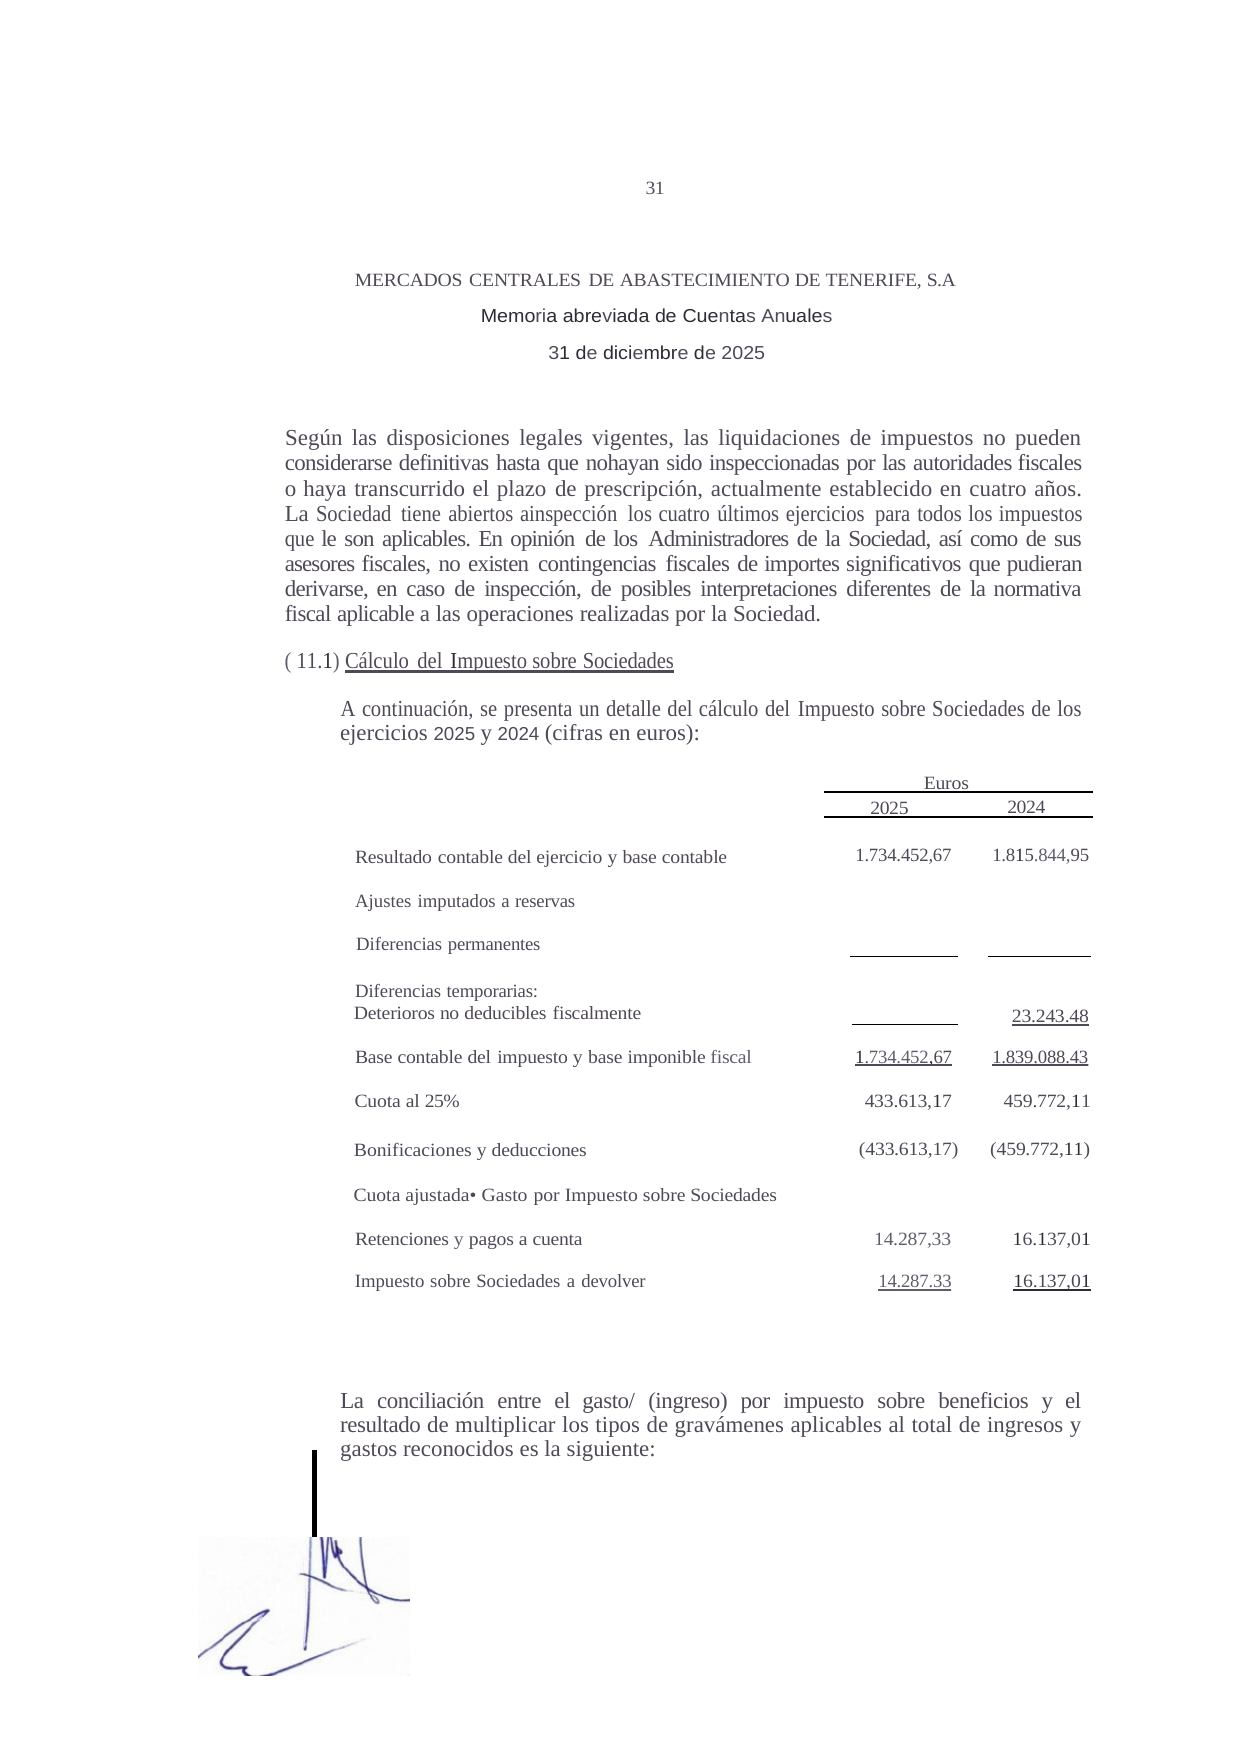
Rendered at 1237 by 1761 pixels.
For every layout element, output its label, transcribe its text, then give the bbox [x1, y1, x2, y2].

table_cell [958, 1079, 987, 1125]
table_cell Cuota al 25% [348, 1079, 850, 1125]
table_cell 16.137,01 [988, 1261, 1091, 1294]
text Según las disposiciones legales vigentes, las liquidaciones de impuestos no pueden considerarse definitivas hasta que nohayan sido inspeccionadas por las autoridades fiscales o haya transcurrido el plazo de prescripción, actualmente establecido en cuatro años. La Sociedad tiene abiertos ainspección los cuatro últimos ejercicios para todos los impuestos que le son aplicables. En opinión de los Administradores de la Sociedad, así como de sus asesores fiscales, no existen contingencias fiscales de importes significativos que pudieran derivarse, en caso de inspección, de posibles interpretaciones diferentes de la normativa fiscal aplicable a las operaciones realizadas por la Sociedad. [284, 426, 1083, 626]
table_cell (459.772,11) [988, 1125, 1091, 1172]
text A continuación, se presenta un detalle del cálculo del Impuesto sobre Sociedades de los ejercicios 2025 y 2024 (cifras en euros): [340, 697, 1082, 745]
table_cell [988, 924, 1091, 956]
table_cell Diferencias temporarias: Deterioros no deducibles fiscalmente [348, 956, 850, 1034]
table_header 1.815.844,95 [988, 845, 1091, 924]
table_cell (433.613,17) [850, 1125, 958, 1172]
text MERCADOS CENTRALES DE ABASTECIMIENTO DE TENERIFE, S.A [196, 269, 1114, 291]
table_cell [850, 924, 958, 956]
table_cell 433.613,17 [850, 1079, 958, 1125]
table_cell Cuota ajustada• Gasto por Impuesto sobre Sociedades [348, 1172, 850, 1217]
table_cell [988, 1172, 1091, 1217]
table_cell [958, 1261, 987, 1294]
table_cell 1.839.088.43 [988, 1035, 1091, 1079]
table_header Resultado contable del ejercicio y base contable Ajustes imputados a reservas [348, 845, 850, 924]
table_cell 14.287.33 [850, 1261, 958, 1294]
text Memoria abreviada de Cuentas Anuales 31 de diciembre de 2025 [478, 305, 835, 363]
table_cell [958, 1035, 987, 1079]
table_cell [850, 1172, 958, 1217]
table_header 1.734.452,67 [850, 845, 958, 924]
table_cell [958, 1125, 987, 1172]
table_cell 14.287,33 [850, 1217, 958, 1261]
table_cell [958, 956, 987, 1034]
text 2025 2024 [823, 796, 1118, 819]
table_cell [850, 957, 958, 1034]
table_cell 16.137,01 [988, 1217, 1091, 1261]
table_cell Base contable del impuesto y base imponible fiscal [348, 1035, 850, 1079]
table_cell Bonificaciones y deducciones [348, 1125, 850, 1172]
table_cell [958, 924, 987, 956]
table_cell Impuesto sobre Sociedades a devolver [348, 1261, 850, 1294]
table_cell [958, 1172, 987, 1217]
table_cell 23.243.48 [988, 957, 1091, 1034]
table_cell [958, 1217, 987, 1261]
table_cell 1.734.452,67 [850, 1035, 958, 1079]
text La conciliación entre el gasto/ (ingreso) por impuesto sobre beneficios y el resultado de multiplicar los tipos de gravámenes aplicables al total de ingresos y gastos reconocidos es la siguiente: [340, 1389, 1082, 1462]
table_cell 459.772,11 [988, 1079, 1091, 1125]
table_cell Retenciones y pagos a cuenta [348, 1217, 850, 1261]
table_header [958, 845, 987, 924]
text Euros [823, 772, 1118, 793]
table_cell Diferencias permanentes [348, 924, 850, 956]
text ( 11.1) Cálculo del Impuesto sobre Sociedades [284, 647, 1118, 674]
